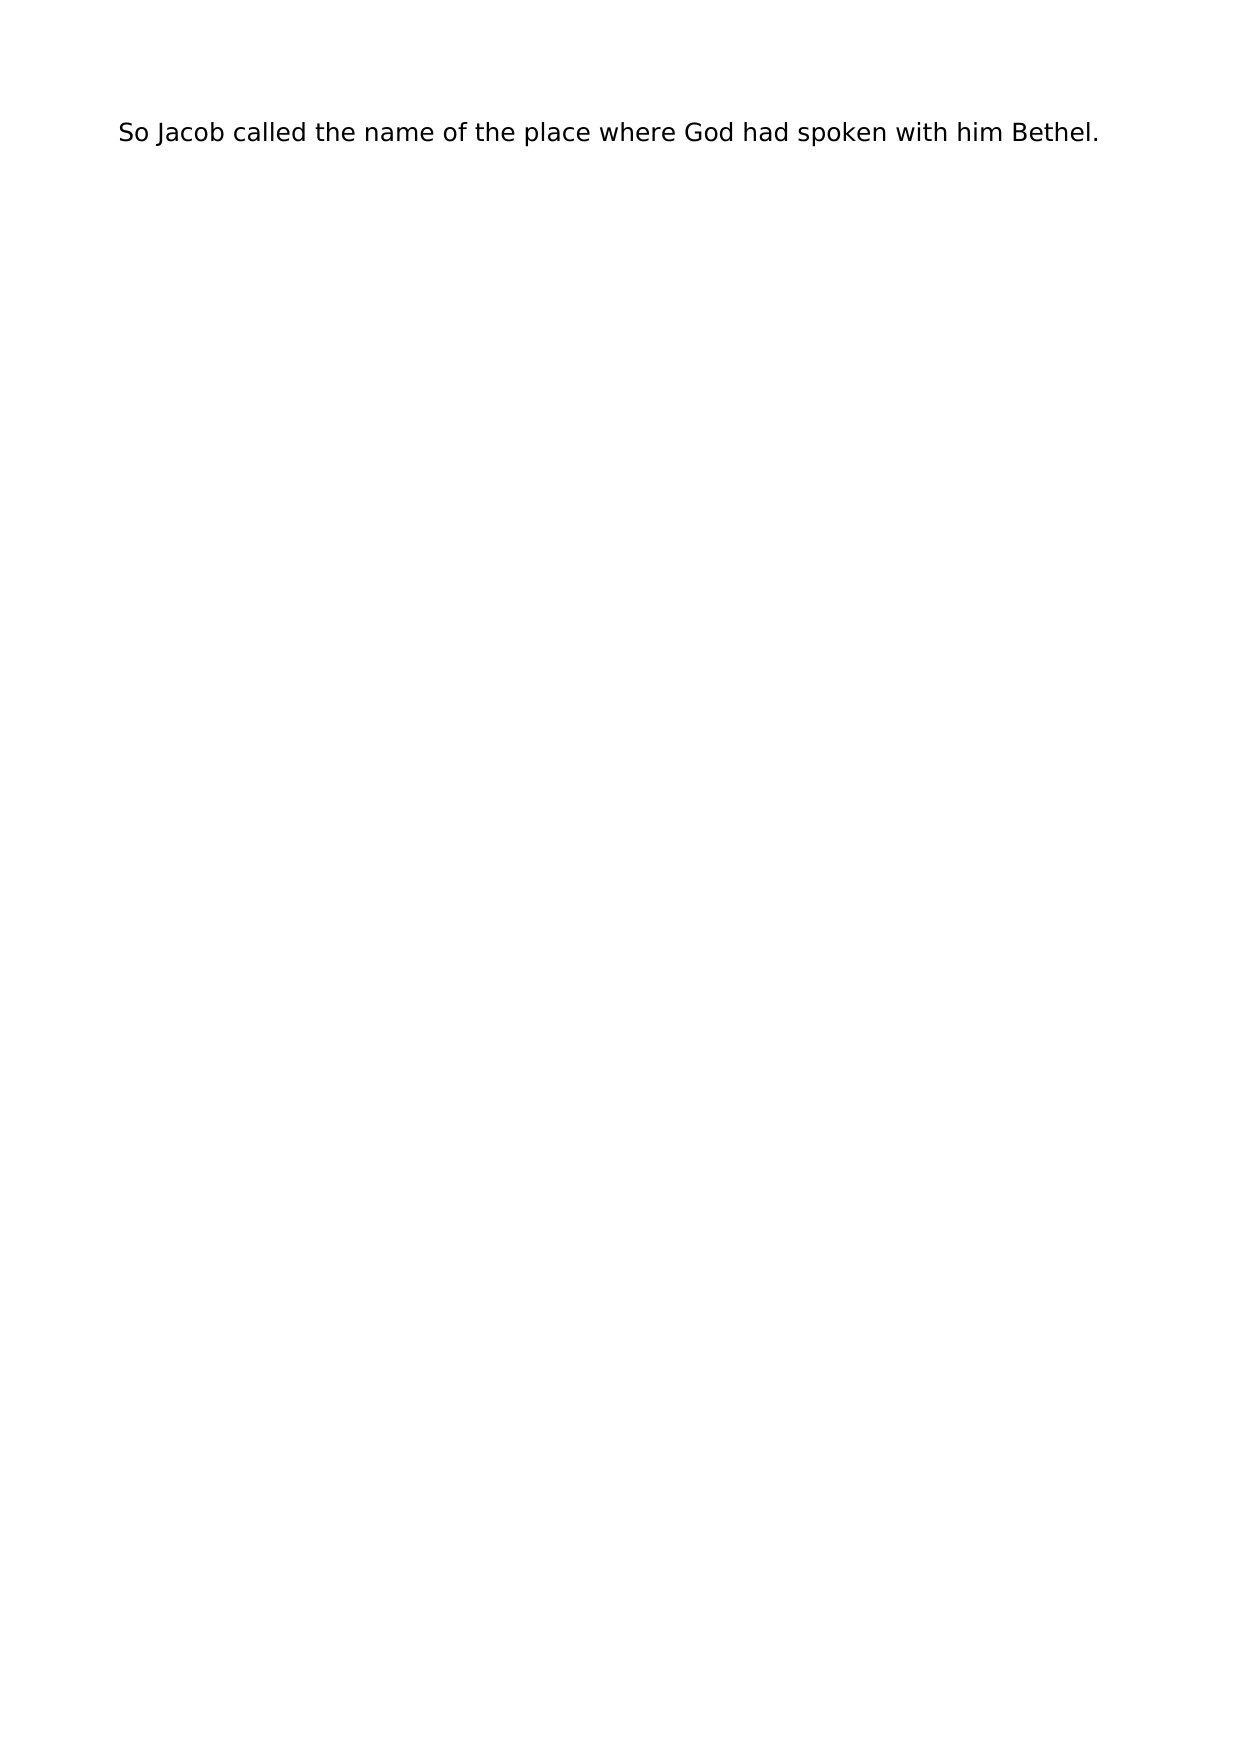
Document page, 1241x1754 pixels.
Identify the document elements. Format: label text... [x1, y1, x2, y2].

text So Jacob called the name of the place where God had spoken with him Bethel. [118, 118, 1122, 147]
